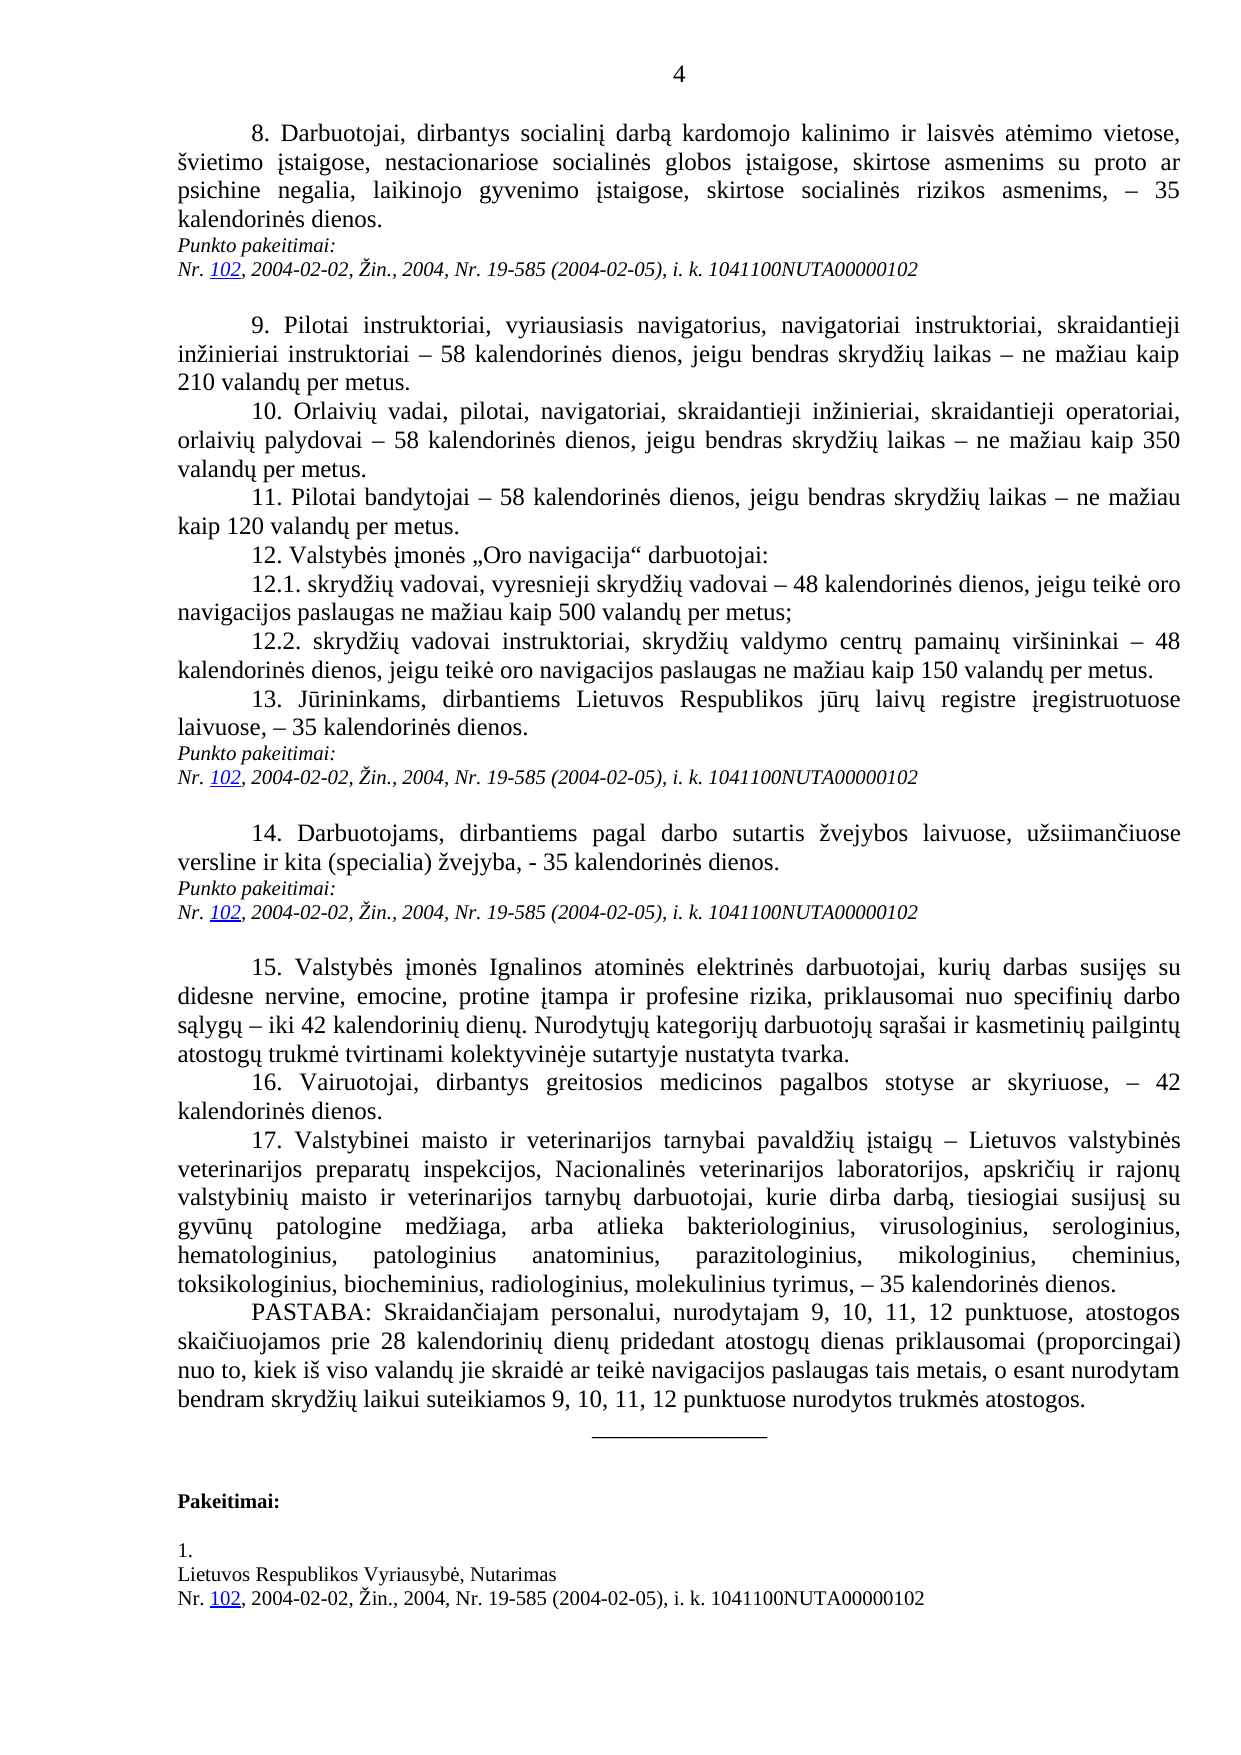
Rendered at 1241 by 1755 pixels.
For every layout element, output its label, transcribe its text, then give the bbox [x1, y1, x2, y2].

text ______________ [177, 1412, 1181, 1441]
text Nr. 102, 2004-02-02, Žin., 2004, Nr. 19-585 (2004-02-05), i. k. 1041100NUTA00000102 [177, 257, 1181, 281]
text Punkto pakeitimai: [177, 741, 1181, 765]
text 17. Valstybinei maisto ir veterinarijos tarnybai pavaldžių įstaigų – Lietuvos valstybinės veterinarijos preparatų inspekcijos, Nacionalinės veterinarijos laboratorijos, apskričių ir rajonų valstybinių maisto ir veterinarijos tarnybų darbuotojai, kurie dirba darbą, tiesiogiai susijusį su gyvūnų patologine medžiaga, arba atlieka bakteriologinius, virusologinius, serologinius, hematologinius, patologinius anatominius, parazitologinius, mikologinius, cheminius, toksikologinius, biocheminius, radiologinius, molekulinius tyrimus, – 35 kalendorinės dienos. [177, 1125, 1181, 1297]
text Nr. 102, 2004-02-02, Žin., 2004, Nr. 19-585 (2004-02-05), i. k. 1041100NUTA00000102 [177, 900, 1181, 924]
text 12.2. skrydžių vadovai instruktoriai, skrydžių valdymo centrų pamainų viršininkai – 48 kalendorinės dienos, jeigu teikė oro navigacijos paslaugas ne mažiau kaip 150 valandų per metus. [177, 626, 1181, 684]
text Pakeitimai: [177, 1489, 1181, 1513]
text 13. Jūrininkams, dirbantiems Lietuvos Respublikos jūrų laivų registre įregistruotuose laivuose, – 35 kalendorinės dienos. [177, 684, 1181, 741]
text Nr. 102, 2004-02-02, Žin., 2004, Nr. 19-585 (2004-02-05), i. k. 1041100NUTA00000102 [177, 1586, 1181, 1610]
text Nr. 102, 2004-02-02, Žin., 2004, Nr. 19-585 (2004-02-05), i. k. 1041100NUTA00000102 [177, 765, 1181, 789]
text 14. Darbuotojams, dirbantiems pagal darbo sutartis žvejybos laivuose, užsiimančiuose versline ir kita (specialia) žvejyba, - 35 kalendorinės dienos. [177, 818, 1181, 876]
text 11. Pilotai bandytojai – 58 kalendorinės dienos, jeigu bendras skrydžių laikas – ne mažiau kaip 120 valandų per metus. [177, 482, 1181, 540]
text 1. [177, 1537, 1181, 1562]
text 8. Darbuotojai, dirbantys socialinį darbą kardomojo kalinimo ir laisvės atėmimo vietose, švietimo įstaigose, nestacionariose socialinės globos įstaigose, skirtose asmenims su proto ar psichine negalia, laikinojo gyvenimo įstaigose, skirtose socialinės rizikos asmenims, – 35 kalendorinės dienos. [177, 118, 1181, 233]
text PASTABA: Skraidančiajam personalui, nurodytajam 9, 10, 11, 12 punktuose, atostogos skaičiuojamos prie 28 kalendorinių dienų pridedant atostogų dienas priklausomai (proporcingai) nuo to, kiek iš viso valandų jie skraidė ar teikė navigacijos paslaugas tais metais, o esant nurodytam bendram skrydžių laikui suteikiamos 9, 10, 11, 12 punktuose nurodytos trukmės atostogos. [177, 1297, 1181, 1412]
text 12. Valstybės įmonės „Oro navigacija“ darbuotojai: [177, 540, 1181, 569]
text 15. Valstybės įmonės Ignalinos atominės elektrinės darbuotojai, kurių darbas susijęs su didesne nervine, emocine, protine įtampa ir profesine rizika, priklausomai nuo specifinių darbo sąlygų – iki 42 kalendorinių dienų. Nurodytųjų kategorijų darbuotojų sąrašai ir kasmetinių pailgintų atostogų trukmė tvirtinami kolektyvinėje sutartyje nustatyta tvarka. [177, 952, 1181, 1067]
text Punkto pakeitimai: [177, 876, 1181, 900]
text Punkto pakeitimai: [177, 233, 1181, 257]
text 10. Orlaivių vadai, pilotai, navigatoriai, skraidantieji inžinieriai, skraidantieji operatoriai, orlaivių palydovai – 58 kalendorinės dienos, jeigu bendras skrydžių laikas – ne mažiau kaip 350 valandų per metus. [177, 396, 1181, 482]
text 12.1. skrydžių vadovai, vyresnieji skrydžių vadovai – 48 kalendorinės dienos, jeigu teikė oro navigacijos paslaugas ne mažiau kaip 500 valandų per metus; [177, 569, 1181, 626]
text 9. Pilotai instruktoriai, vyriausiasis navigatorius, navigatoriai instruktoriai, skraidantieji inžinieriai instruktoriai – 58 kalendorinės dienos, jeigu bendras skrydžių laikas – ne mažiau kaip 210 valandų per metus. [177, 310, 1181, 396]
text Lietuvos Respublikos Vyriausybė, Nutarimas [177, 1562, 1181, 1586]
text 16. Vairuotojai, dirbantys greitosios medicinos pagalbos stotyse ar skyriuose, – 42 kalendorinės dienos. [177, 1067, 1181, 1125]
